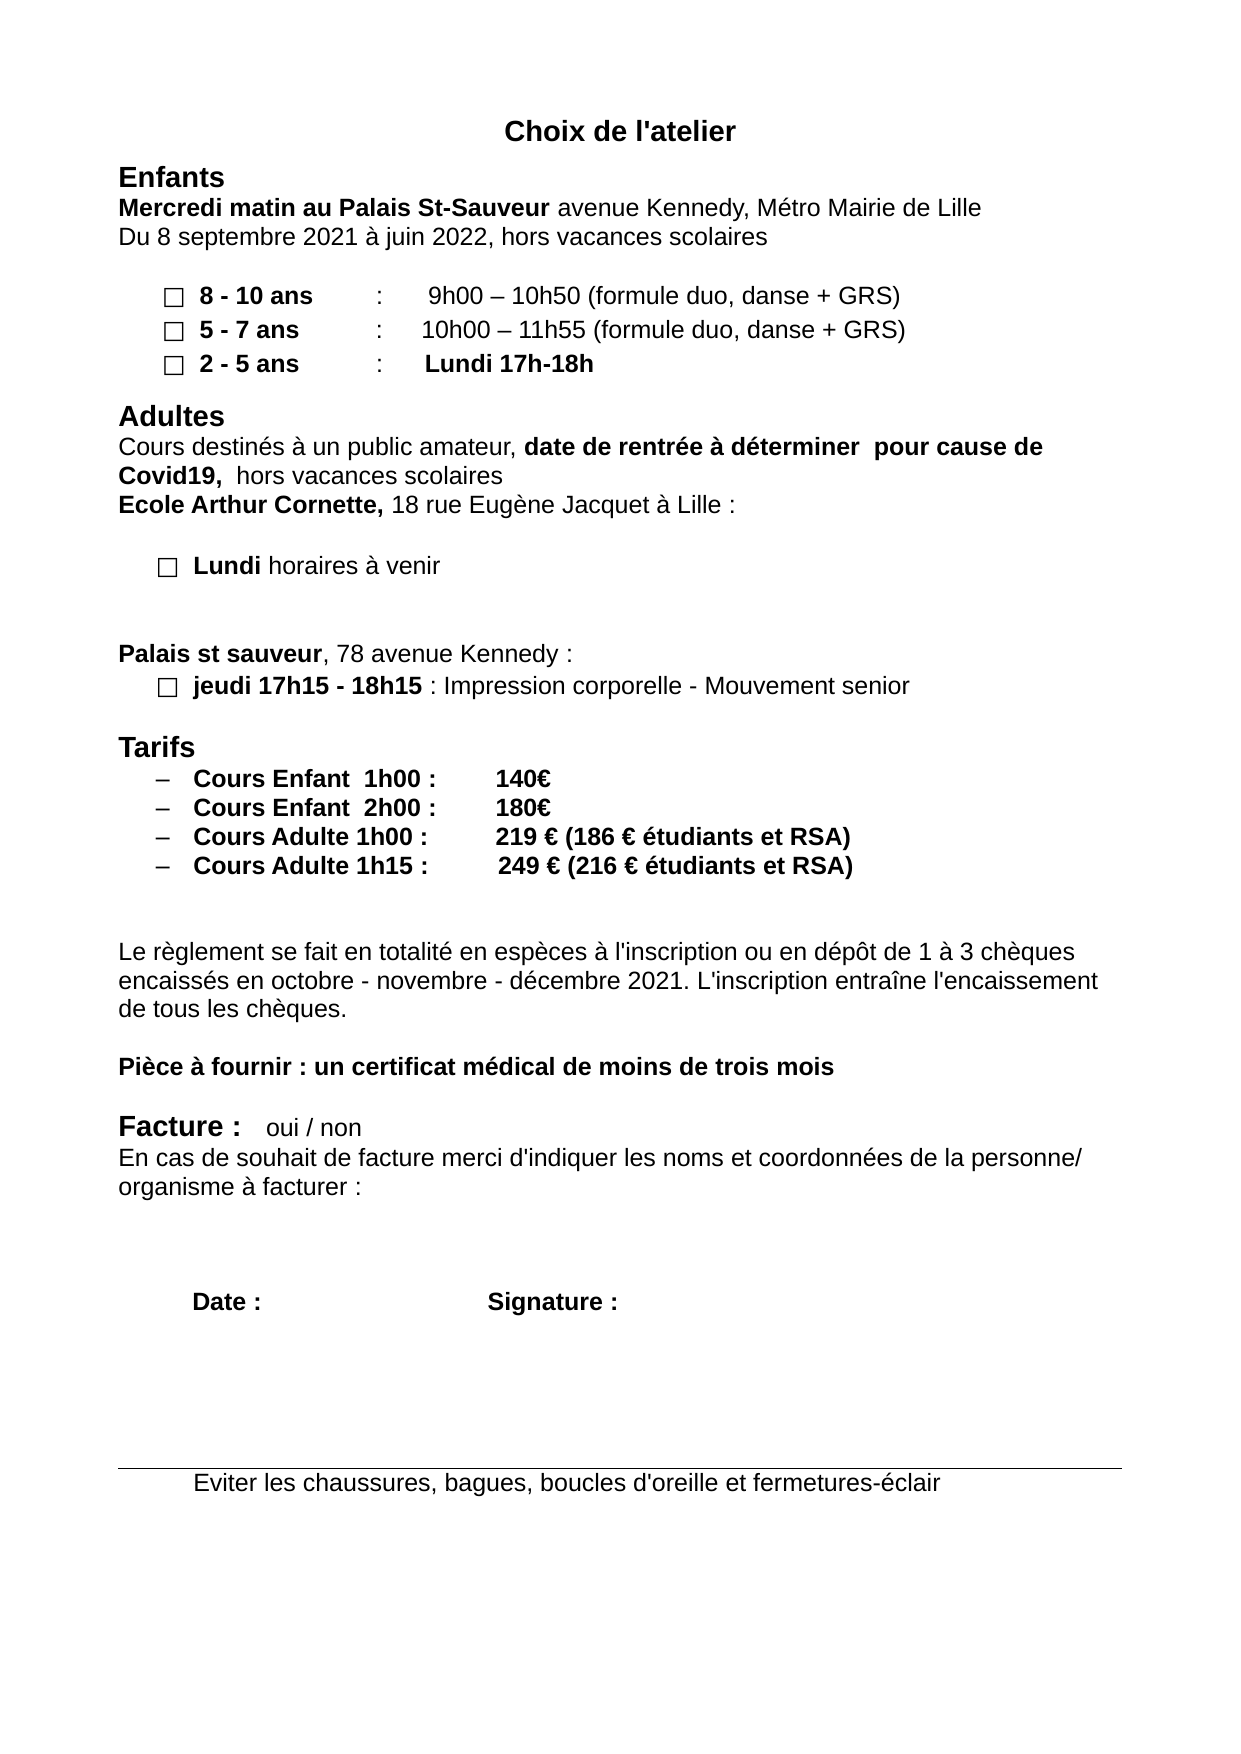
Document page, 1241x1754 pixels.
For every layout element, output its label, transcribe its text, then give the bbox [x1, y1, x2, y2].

subtitle Choix de l'atelier [118, 113, 1122, 147]
list 8 - 10 ans : 9h00 – 10h50 (formule duo, danse + GRS) [162, 277, 1122, 312]
list Cours Enfant 1h00 : 140€ [156, 764, 1122, 793]
list Cours Adulte 1h15 : 249 € (216 € étudiants et RSA) [156, 851, 1122, 879]
text Mercredi matin au Palais St-Sauveur avenue Kennedy, Métro Mairie de Lille [118, 193, 1122, 222]
list Lundi horaires à venir [156, 547, 1122, 581]
text Tarifs [118, 731, 1122, 764]
text Du 8 septembre 2021 à juin 2022, hors vacances scolaires [118, 222, 1122, 251]
list 2 - 5 ans : Lundi 17h-18h [162, 346, 1122, 380]
text Date : Signature : [118, 1287, 1122, 1316]
text Le règlement se fait en totalité en espèces à l'inscription ou en dépôt de 1 à 3 chèques encaissés en octobre - novembre - décembre 2021. L'inscription entraîne l'encaissement de tous les chèques. [118, 937, 1122, 1023]
list Cours Enfant 2h00 : 180€ [156, 793, 1122, 822]
text Enfants [118, 159, 1122, 193]
list Eviter les chaussures, bagues, boucles d'oreille et fermetures-éclair [156, 1469, 1122, 1497]
text Pièce à fournir : un certificat médical de moins de trois mois [118, 1052, 1122, 1081]
list jeudi 17h15 - 18h15 : Impression corporelle - Mouvement senior [156, 668, 1122, 702]
text Cours destinés à un public amateur, date de rentrée à déterminer pour cause de Covid19, hors vacances scolaires [118, 432, 1122, 490]
text En cas de souhait de facture merci d'indiquer les noms et coordonnées de la personne/ organisme à facturer : [118, 1143, 1122, 1201]
text Palais st sauveur, 78 avenue Kennedy : [118, 639, 1122, 668]
text Facture : oui / non [118, 1109, 1122, 1143]
text Adultes [118, 399, 1122, 432]
text Ecole Arthur Cornette, 18 rue Eugène Jacquet à Lille : [118, 490, 1122, 519]
list Cours Adulte 1h00 : 219 € (186 € étudiants et RSA) [156, 822, 1122, 851]
list 5 - 7 ans : 10h00 – 11h55 (formule duo, danse + GRS) [162, 312, 1122, 346]
